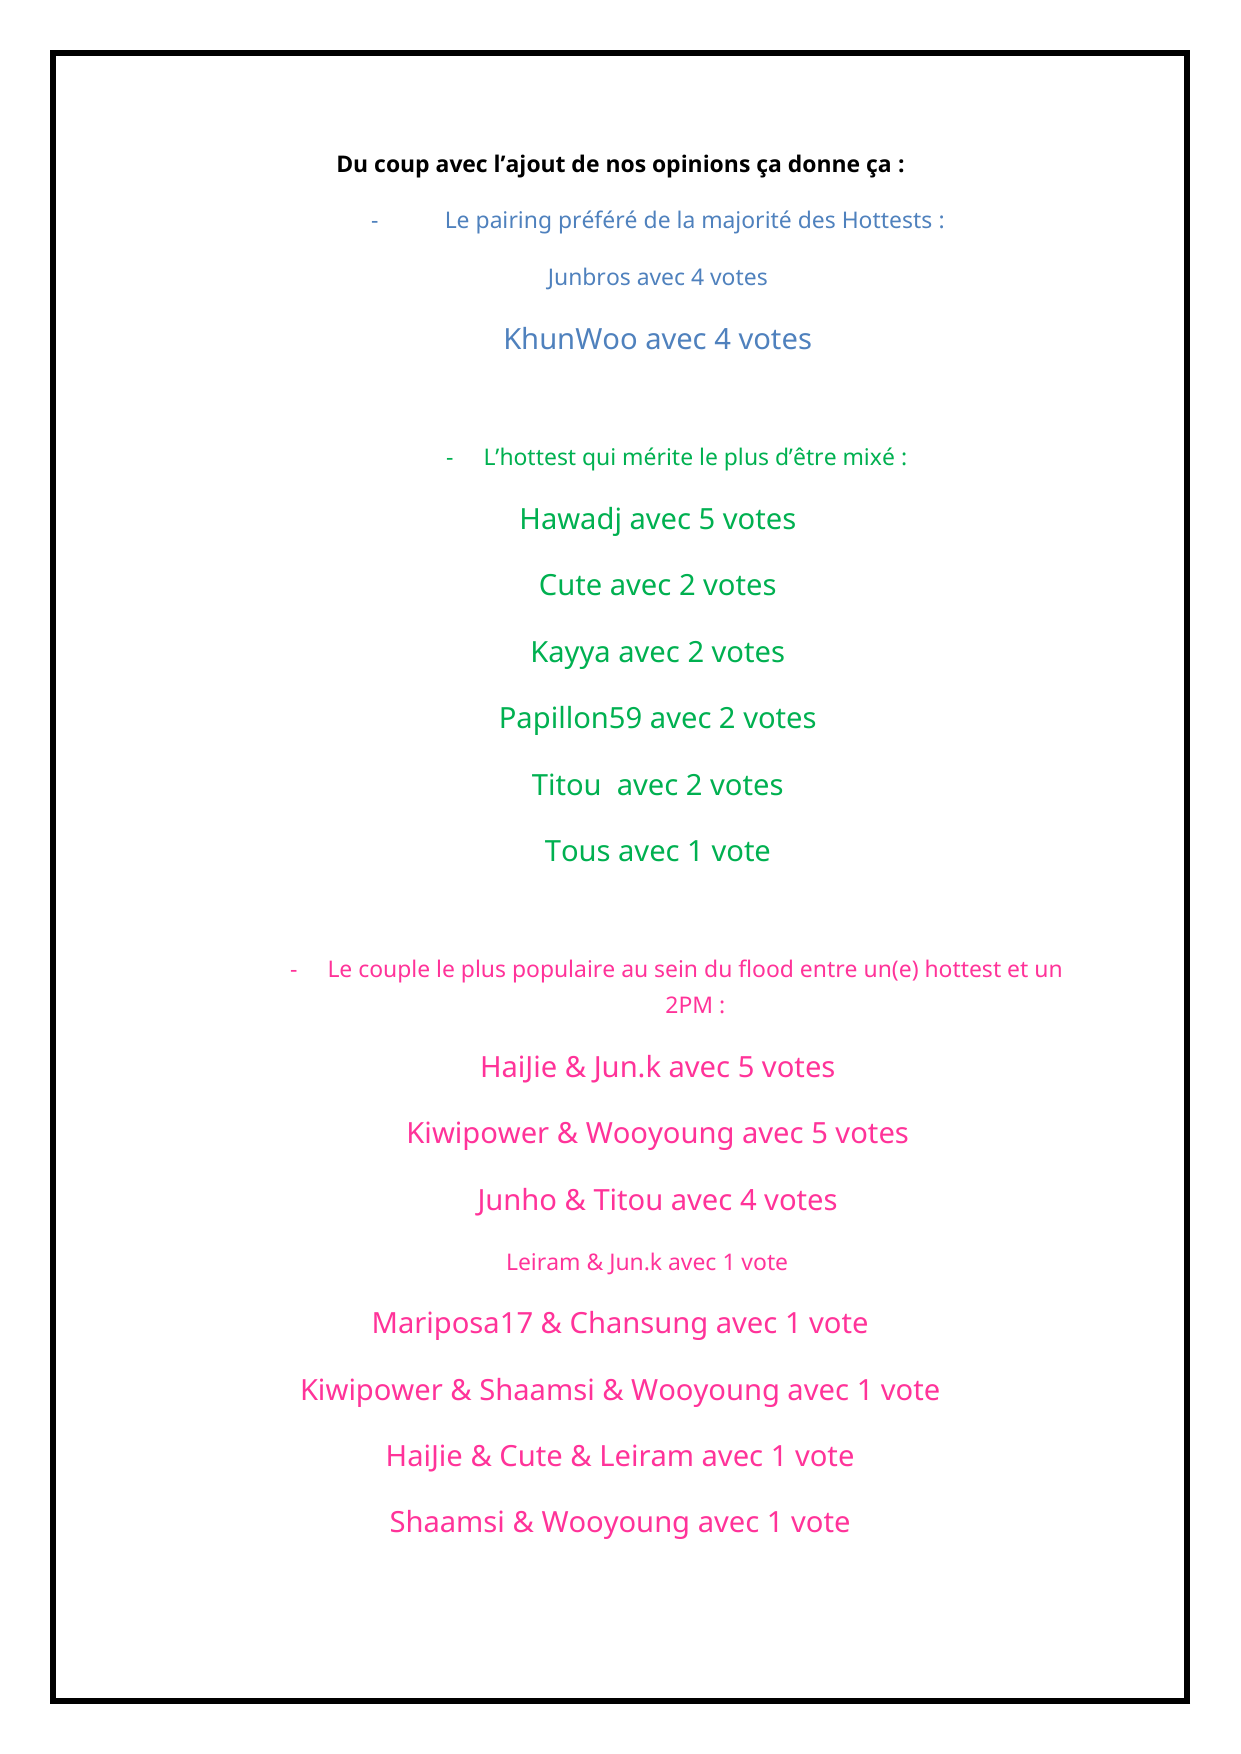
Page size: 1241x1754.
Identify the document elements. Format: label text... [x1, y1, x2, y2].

list - Le pairing préféré de la majorité des Hottests : [223, 204, 1093, 236]
list Papillon59 avec 2 votes [223, 697, 1093, 737]
text Leiram & Jun.k avec 1 vote [148, 1246, 1093, 1277]
text Shaamsi & Wooyoung avec 1 vote [148, 1502, 1093, 1541]
text HaiJie & Cute & Leiram avec 1 vote [148, 1435, 1093, 1475]
list Tous avec 1 vote [223, 830, 1093, 870]
text Mariposa17 & Chansung avec 1 vote [148, 1302, 1093, 1342]
text Kiwipower & Shaamsi & Wooyoung avec 1 vote [148, 1369, 1093, 1408]
list Le couple le plus populaire au sein du flood entre un(e) hottest et un 2PM : [260, 953, 1093, 1021]
list KhunWoo avec 4 votes [223, 318, 1093, 358]
list L’hottest qui mérite le plus d’être mixé : [260, 441, 1093, 472]
list Junbros avec 4 votes [223, 261, 1093, 292]
list Hawadj avec 5 votes [223, 498, 1093, 538]
list HaiJie & Jun.k avec 5 votes [223, 1046, 1093, 1086]
list Junho & Titou avec 4 votes [223, 1179, 1093, 1219]
text Du coup avec l’ajout de nos opinions ça donne ça : [148, 148, 1093, 179]
list Titou avec 2 votes [223, 764, 1093, 803]
list Cute avec 2 votes [223, 564, 1093, 604]
list Kiwipower & Wooyoung avec 5 votes [223, 1113, 1093, 1152]
list Kayya avec 2 votes [223, 631, 1093, 671]
